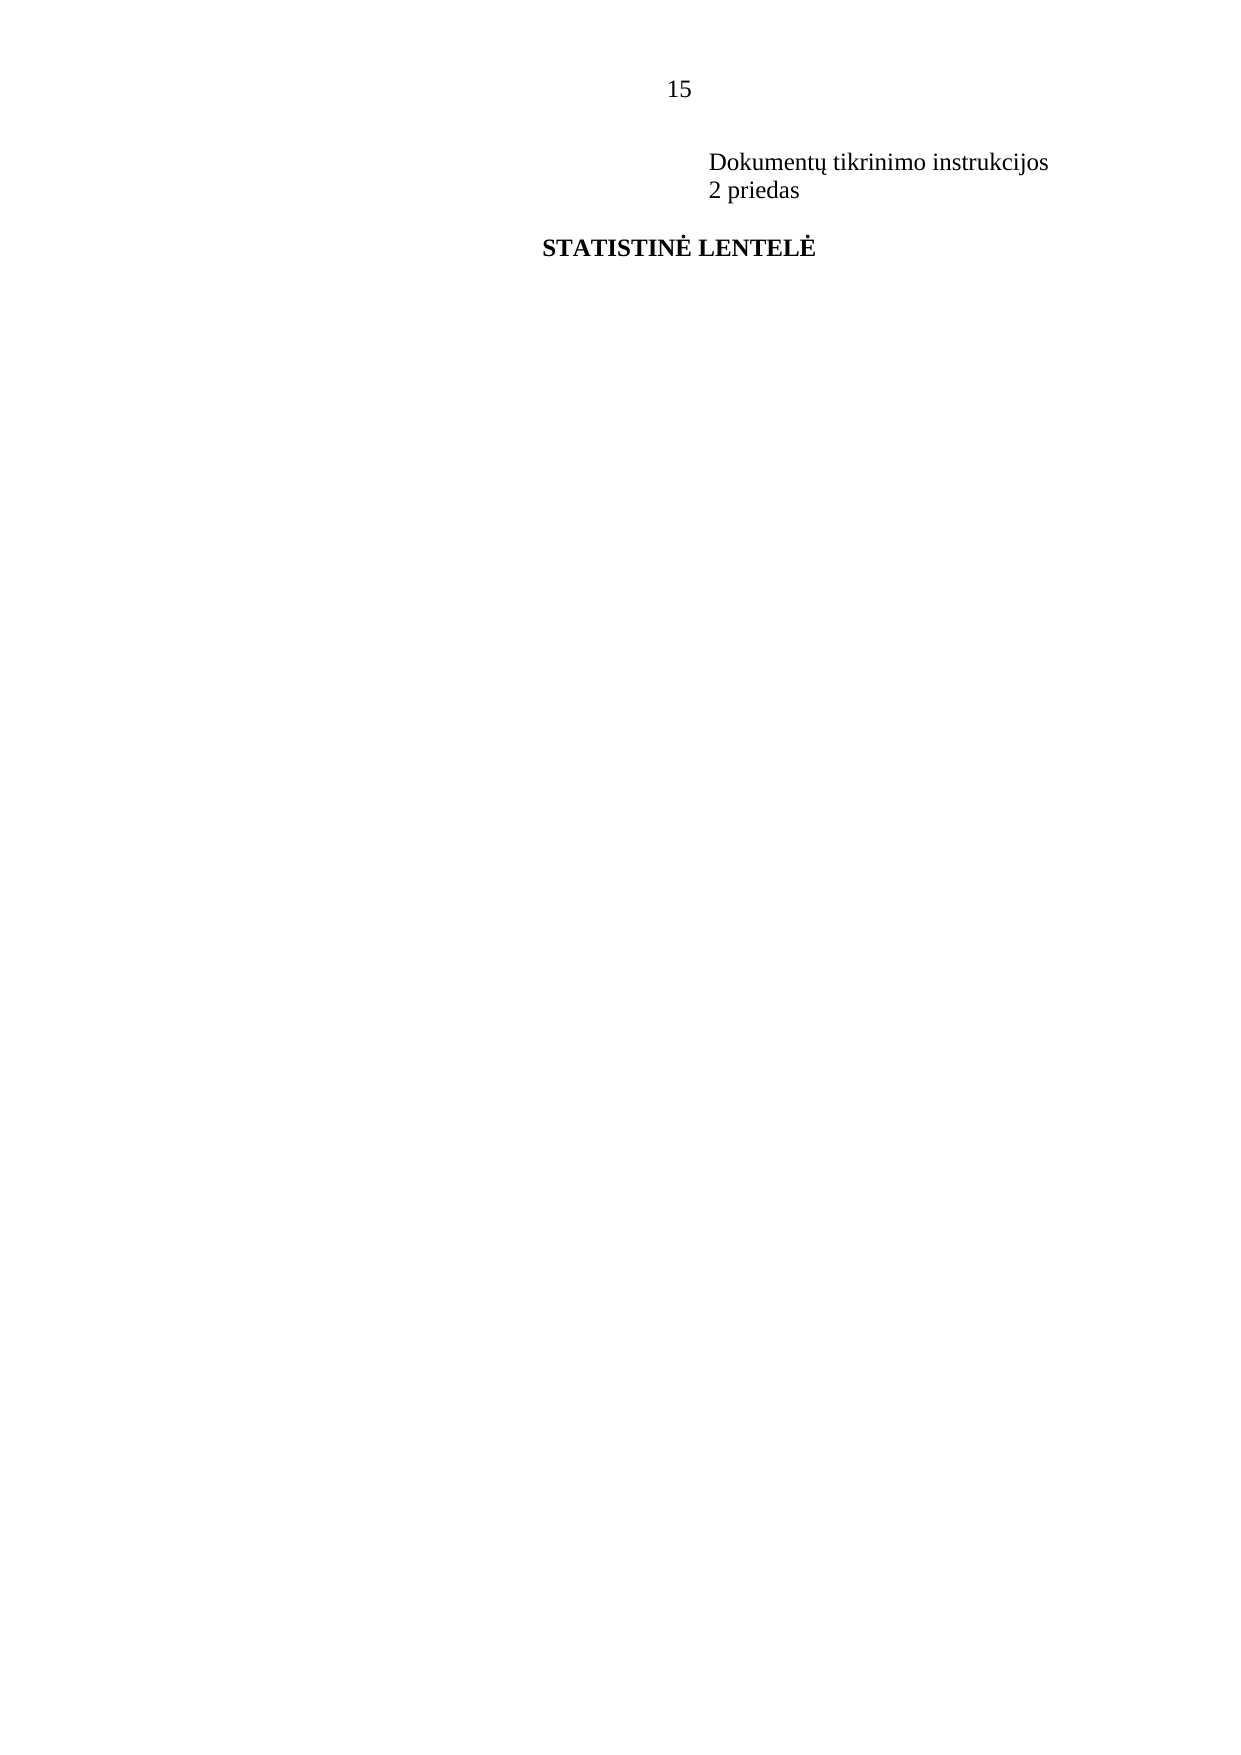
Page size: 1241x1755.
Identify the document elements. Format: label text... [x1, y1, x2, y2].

text 2 priedas [177, 176, 1181, 204]
text Dokumentų tikrinimo instrukcijos [177, 147, 1181, 176]
text STATISTINĖ LENTELĖ [177, 233, 1181, 262]
